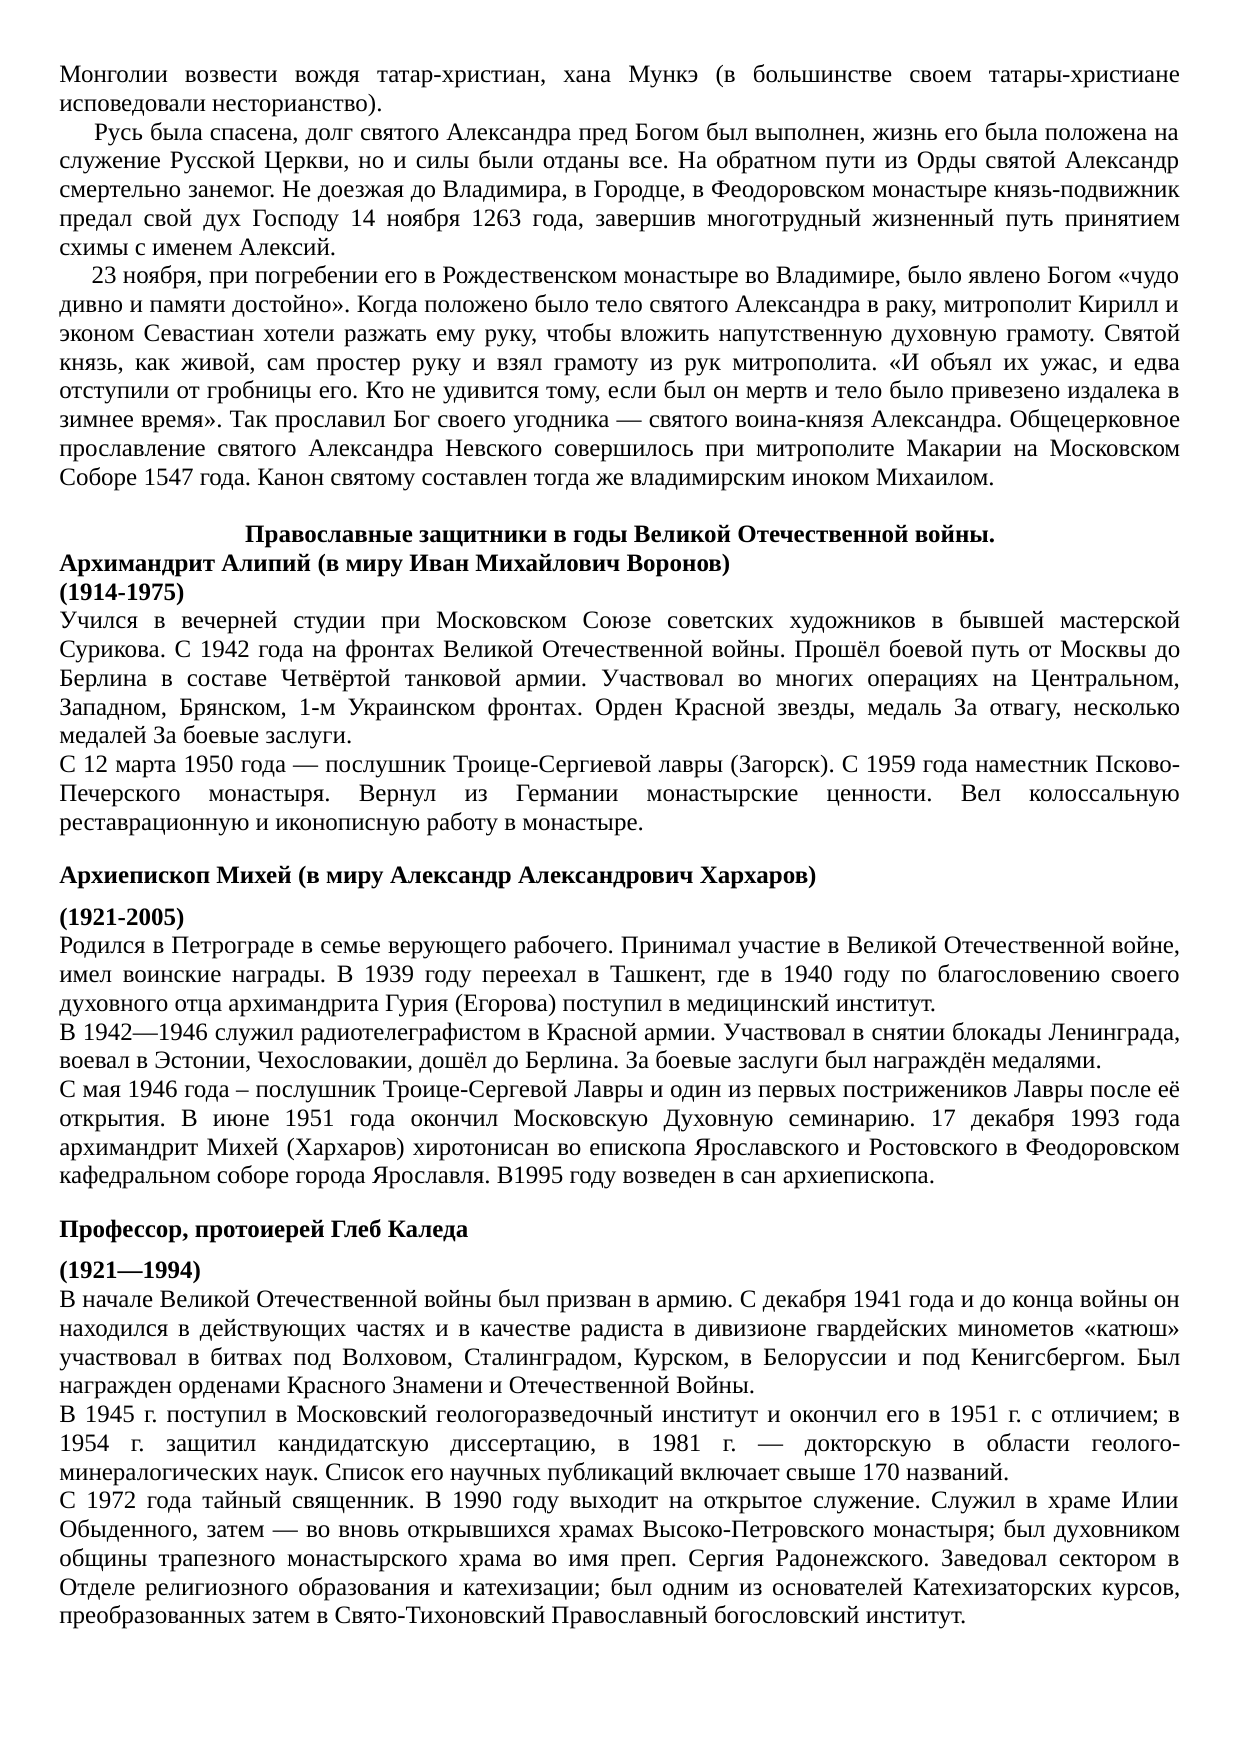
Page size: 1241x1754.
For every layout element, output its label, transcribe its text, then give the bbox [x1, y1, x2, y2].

text (1921—1994) [59, 1255, 1181, 1284]
subtitle Профессор, протоиерей Глеб Каледа [59, 1214, 1181, 1243]
text В начале Великой Отечественной войны был призван в армию. С декабря 1941 года и до конца войны он находился в действующих частях и в качестве радиста в дивизионе гвардейских минометов «катюш» участвовал в битвах под Волховом, Сталинградом, Курском, в Белоруссии и под Кенигсбергом. Был награжден орденами Красного Знамени и Отечественной Войны. [59, 1284, 1181, 1399]
text Архимандрит Алипий (в миру Иван Михайлович Воронов) [59, 548, 1181, 577]
text Учился в вечерней студии при Московском Союзе советских художников в бывшей мастерской Сурикова. С 1942 года на фронтах Великой Отечественной войны. Прошёл боевой путь от Москвы до Берлина в составе Четвёртой танковой армии. Участвовал во многих операциях на Центральном, Западном, Брянском, 1-м Украинском фронтах. Орден Красной звезды, медаль За отвагу, несколько медалей За боевые заслуги. [59, 605, 1181, 749]
text В 1945 г. поступил в Московский геологоразведочный институт и окончил его в 1951 г. с отличием; в 1954 г. защитил кандидатскую диссертацию, в 1981 г. — докторскую в области геолого-минералогических наук. Список его научных публикаций включает свыше 170 названий. [59, 1399, 1181, 1485]
text Православные защитники в годы Великой Отечественной войны. [59, 519, 1181, 548]
text 23 ноября, при погребении его в Рождественском монастыре во Владимире, было явлено Богом «чудо дивно и памяти достойно». Когда положено было тело святого Александра в раку, митрополит Кирилл и эконом Севастиан хотели разжать ему руку, чтобы вложить напутственную духовную грамоту. Святой князь, как живой, сам простер руку и взял грамоту из рук митрополита. «И объял их ужас, и едва отступили от гробницы его. Кто не удивится тому, если был он мертв и тело было привезено издалека в зимнее время». Так прославил Бог своего угодника — святого воина-князя Александра. Общецерковное прославление святого Александра Невского совершилось при митрополите Макарии на Московском Соборе 1547 года. Канон святому составлен тогда же владимирским иноком Михаилом. [59, 260, 1181, 490]
text С 1972 года тайный священник. В 1990 году выходит на открытое служение. Служил в храме Илии Обыденного, затем — во вновь открывшихся храмах Высоко-Петровского монастыря; был духовником общины трапезного монастырского храма во имя преп. Сергия Радонежского. Заведовал сектором в Отделе религиозного образования и катехизации; был одним из основателей Катехизаторских курсов, преобразованных затем в Свято-Тихоновский Православный богословский институт. [59, 1485, 1181, 1629]
subtitle Архиепископ Михей (в миру Александр Александрович Хархаров) [59, 860, 1181, 889]
text (1921-2005) [59, 902, 1181, 930]
text Русь была спасена, долг святого Александра пред Богом был выполнен, жизнь его была положена на служение Русской Церкви, но и силы были отданы все. На обратном пути из Орды святой Александр смертельно занемог. Не доезжая до Владимира, в Городце, в Феодоровском монастыре князь-подвижник предал свой дух Господу 14 ноября 1263 года, завершив многотрудный жизненный путь принятием схимы с именем Алексий. [59, 117, 1181, 260]
text С 12 марта 1950 года — послушник Троице-Сергиевой лавры (Загорск). С 1959 года наместник Псково-Печерского монастыря. Вернул из Германии монастырские ценности. Вел колоссальную реставрационную и иконописную работу в монастыре. [59, 749, 1181, 835]
text С мая 1946 года – послушник Троице-Сергевой Лавры и один из первых пострижеников Лавры после её открытия. В июне 1951 года окончил Московскую Духовную семинарию. 17 декабря 1993 года архимандрит Михей (Хархаров) хиротонисан во епископа Ярославского и Ростовского в Феодоровском кафедральном соборе города Ярославля. В1995 году возведен в сан архиепископа. [59, 1074, 1181, 1189]
text В 1942—1946 служил радиотелеграфистом в Красной армии. Участвовал в снятии блокады Ленинграда, воевал в Эстонии, Чехословакии, дошёл до Берлина. За боевые заслуги был награждён медалями. [59, 1017, 1181, 1074]
text Монголии возвести вождя татар-христиан, хана Мункэ (в большинстве своем татары-христиане исповедовали несторианство). [59, 59, 1181, 117]
text Родился в Петрограде в семье верующего рабочего. Принимал участие в Великой Отечественной войне, имел воинские награды. В 1939 году переехал в Ташкент, где в 1940 году по благословению своего духовного отца архимандрита Гурия (Егорова) поступил в медицинский институт. [59, 930, 1181, 1017]
text (1914-1975) [59, 577, 1181, 605]
